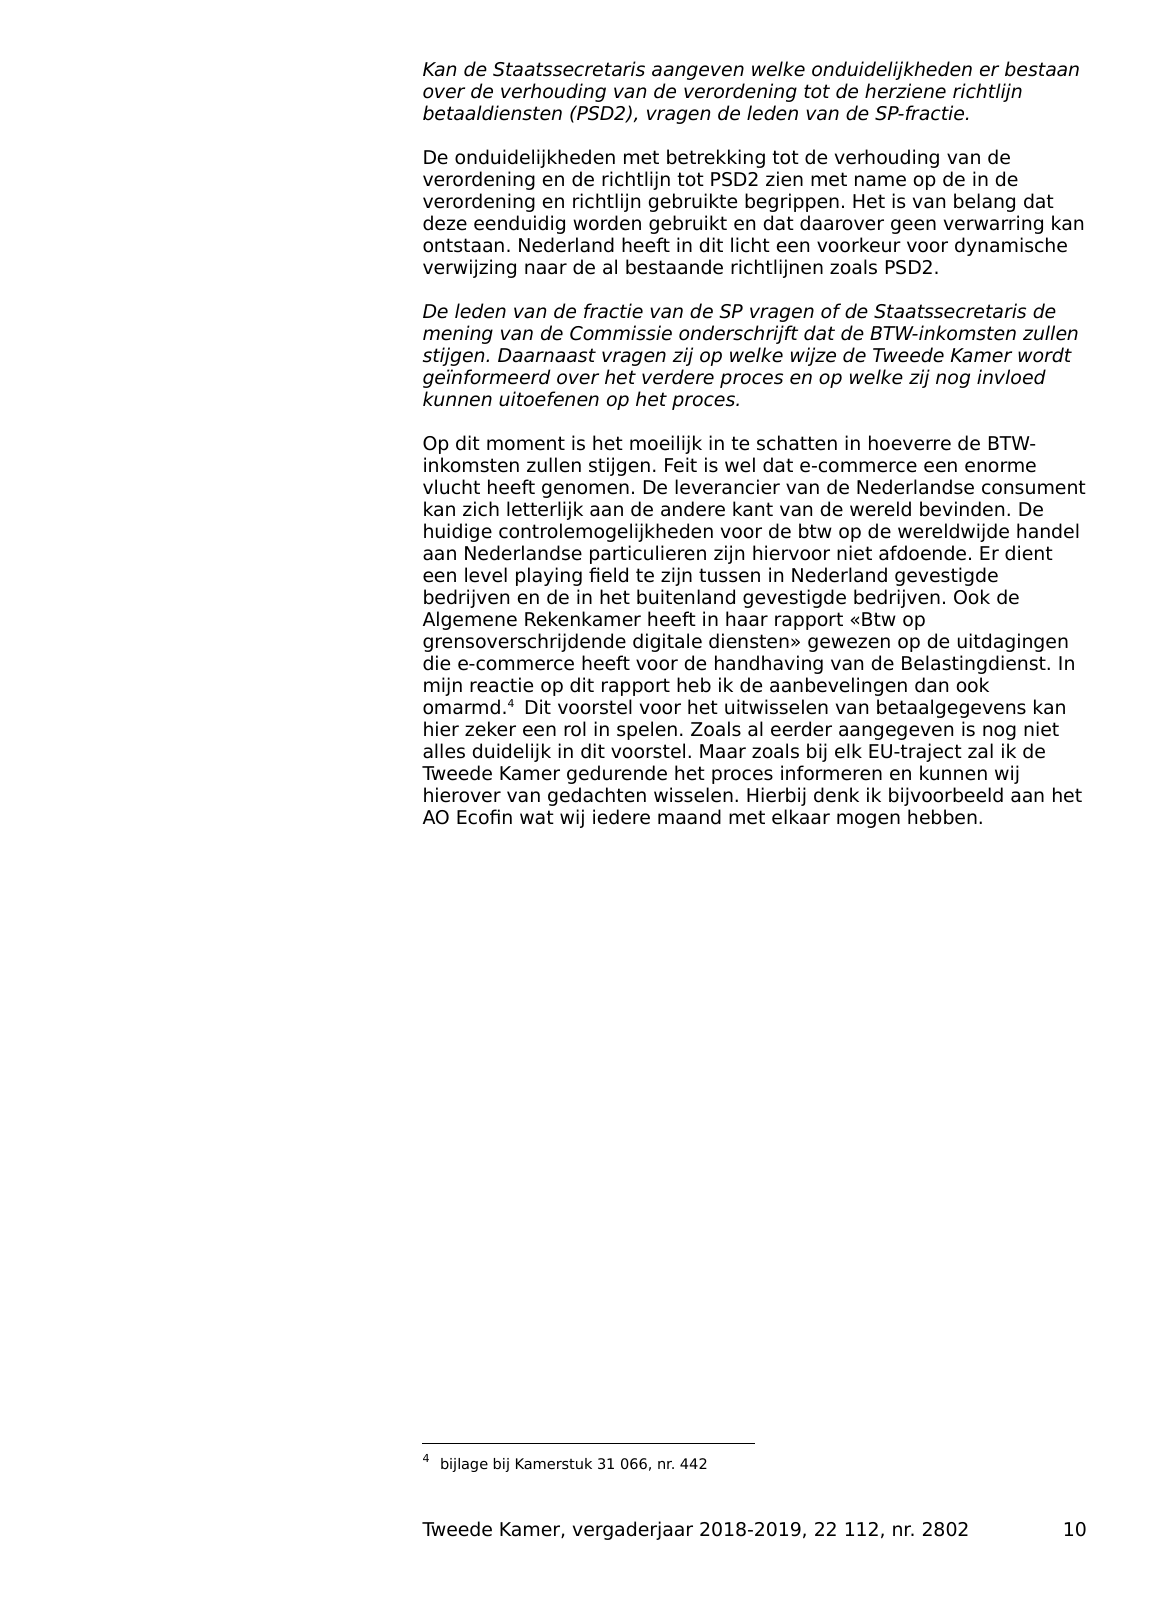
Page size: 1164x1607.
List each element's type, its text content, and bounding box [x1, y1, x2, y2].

text bijlage bij Kamerstuk 31 066, nr. 442 [422, 1452, 1087, 1474]
text De leden van de fractie van de SP vragen of de Staatssecretaris de mening van de Commissie onderschrijft dat de BTW-inkomsten zullen stijgen. Daarnaast vragen zij op welke wijze de Tweede Kamer wordt geïnformeerd over het verdere proces en op welke zij nog invloed kunnen uitoefenen op het proces. [422, 301, 1087, 411]
text De onduidelijkheden met betrekking tot de verhouding van de verordening en de richtlijn tot PSD2 zien met name op de in de verordening en richtlijn gebruikte begrippen. Het is van belang dat deze eenduidig worden gebruikt en dat daarover geen verwarring kan ontstaan. Nederland heeft in dit licht een voorkeur voor dynamische verwijzing naar de al bestaande richtlijnen zoals PSD2. [422, 147, 1087, 279]
text Op dit moment is het moeilijk in te schatten in hoeverre de BTW-inkomsten zullen stijgen. Feit is wel dat e-commerce een enorme vlucht heeft genomen. De leverancier van de Nederlandse consument kan zich letterlijk aan de andere kant van de wereld bevinden. De huidige controlemogelijkheden voor de btw op de wereldwijde handel aan Nederlandse particulieren zijn hiervoor niet afdoende. Er dient een level playing field te zijn tussen in Nederland gevestigde bedrijven en de in het buitenland gevestigde bedrijven. Ook de Algemene Rekenkamer heeft in haar rapport «Btw op grensoverschrijdende digitale diensten» gewezen op de uitdagingen die e-commerce heeft voor de handhaving van de Belastingdienst. In mijn reactie op dit rapport heb ik de aanbevelingen dan ook omarmd. Dit voorstel voor het uitwisselen van betaalgegevens kan hier zeker een rol in spelen. Zoals al eerder aangegeven is nog niet alles duidelijk in dit voorstel. Maar zoals bij elk EU-traject zal ik de Tweede Kamer gedurende het proces informeren en kunnen wij hierover van gedachten wisselen. Hierbij denk ik bijvoorbeeld aan het AO Ecofin wat wij iedere maand met elkaar mogen hebben. [422, 433, 1087, 829]
text Kan de Staatssecretaris aangeven welke onduidelijkheden er bestaan over de verhouding van de verordening tot de herziene richtlijn betaaldiensten (PSD2), vragen de leden van de SP-fractie. [422, 59, 1087, 125]
